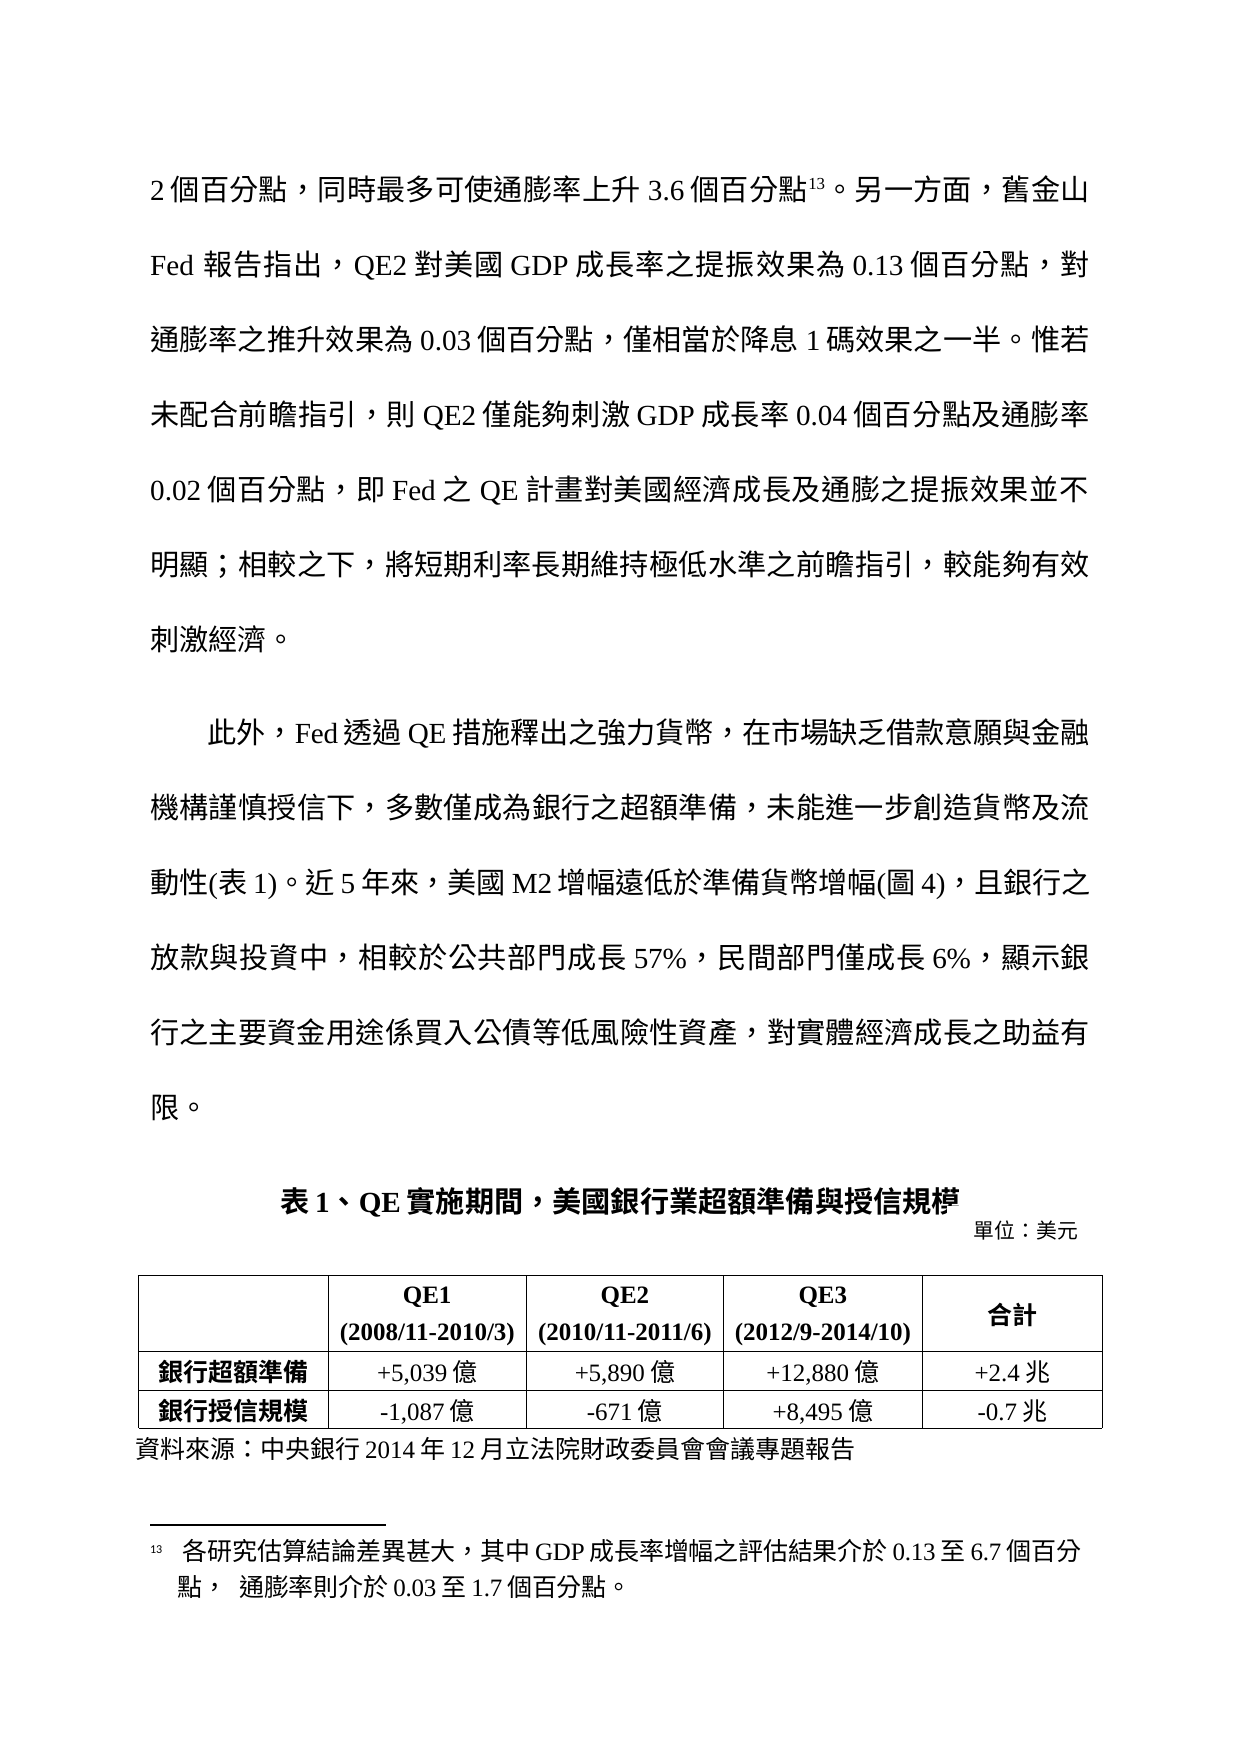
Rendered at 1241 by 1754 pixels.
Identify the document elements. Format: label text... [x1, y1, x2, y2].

text Fed實施三輪QE政策，雖有效遏止金融動盪情勢惡化，並避免美國經濟陷入衰退，惟該等政策對實體經濟之助益為何，各界看法不一。IMF(2013)彙整各研究之結論指出，Fed之QE政策可使GDP成長率提升2個百分點，同時最多可使通膨率上升3.6個百分點。另一方面，舊金山 Fed 報告指出，QE2對美國GDP成長率之提振效果為0.13個百分點，對通膨率之推升效果為0.03個百分點，僅相當於降息1碼效果之一半。惟若未配合前瞻指引，則QE2僅能夠刺激GDP成長率0.04個百分點及通膨率0.02個百分點，即Fed之 QE計畫對美國經濟成長及通膨之提振效果並不明顯；相較之下，將短期利率長期維持極低水準之前瞻指引，較能夠有效刺激經濟。 [150, 150, 1090, 675]
table_cell -671億 [527, 1391, 723, 1428]
table_cell 銀行超額準備 [139, 1352, 328, 1389]
table_cell +2.4兆 [923, 1352, 1102, 1389]
table_header QE3 (2012/9-2014/10) [724, 1276, 922, 1351]
table_cell +8,495億 [724, 1391, 922, 1428]
text 此外，Fed透過QE措施釋出之強力貨幣，在市場缺乏借款意願與金融機構謹慎授信下，多數僅成為銀行之超額準備，未能進一步創造貨幣及流動性(表1)。近5年來，美國M2增幅遠低於準備貨幣增幅(圖4)，且銀行之放款與投資中，相較於公共部門成長57%，民間部門僅成長6%，顯示銀行之主要資金用途係買入公債等低風險性資產，對實體經濟成長之助益有限。 [150, 694, 1090, 1144]
table_cell +5,039億 [329, 1352, 526, 1389]
table_header QE2 (2010/11-2011/6) [527, 1276, 723, 1351]
text 表1、QE實施期間，美國銀行業超額準備與授信規模 [150, 1162, 1104, 1272]
table_header QE1 (2008/11-2010/3) [329, 1276, 526, 1351]
text 各研究估算結論差異甚大，其中GDP成長率增幅之評估結果介於0.13至6.7個百分點， 通膨率則介於0.03至1.7個百分點。 [150, 1531, 1090, 1604]
table_cell +5,890億 [527, 1352, 723, 1389]
table_cell 資料來源：中央銀行2014年12月立法院財政委員會會議專題報告 [139, 1429, 1102, 1467]
table_cell -1,087億 [329, 1391, 526, 1428]
text 單位：美元 [962, 1214, 1089, 1244]
table_header 合計 [923, 1276, 1102, 1351]
table_cell +12,880億 [724, 1352, 922, 1389]
table_header [139, 1276, 328, 1351]
table_cell 銀行授信規模 [139, 1391, 328, 1428]
table_cell -0.7兆 [923, 1391, 1102, 1428]
